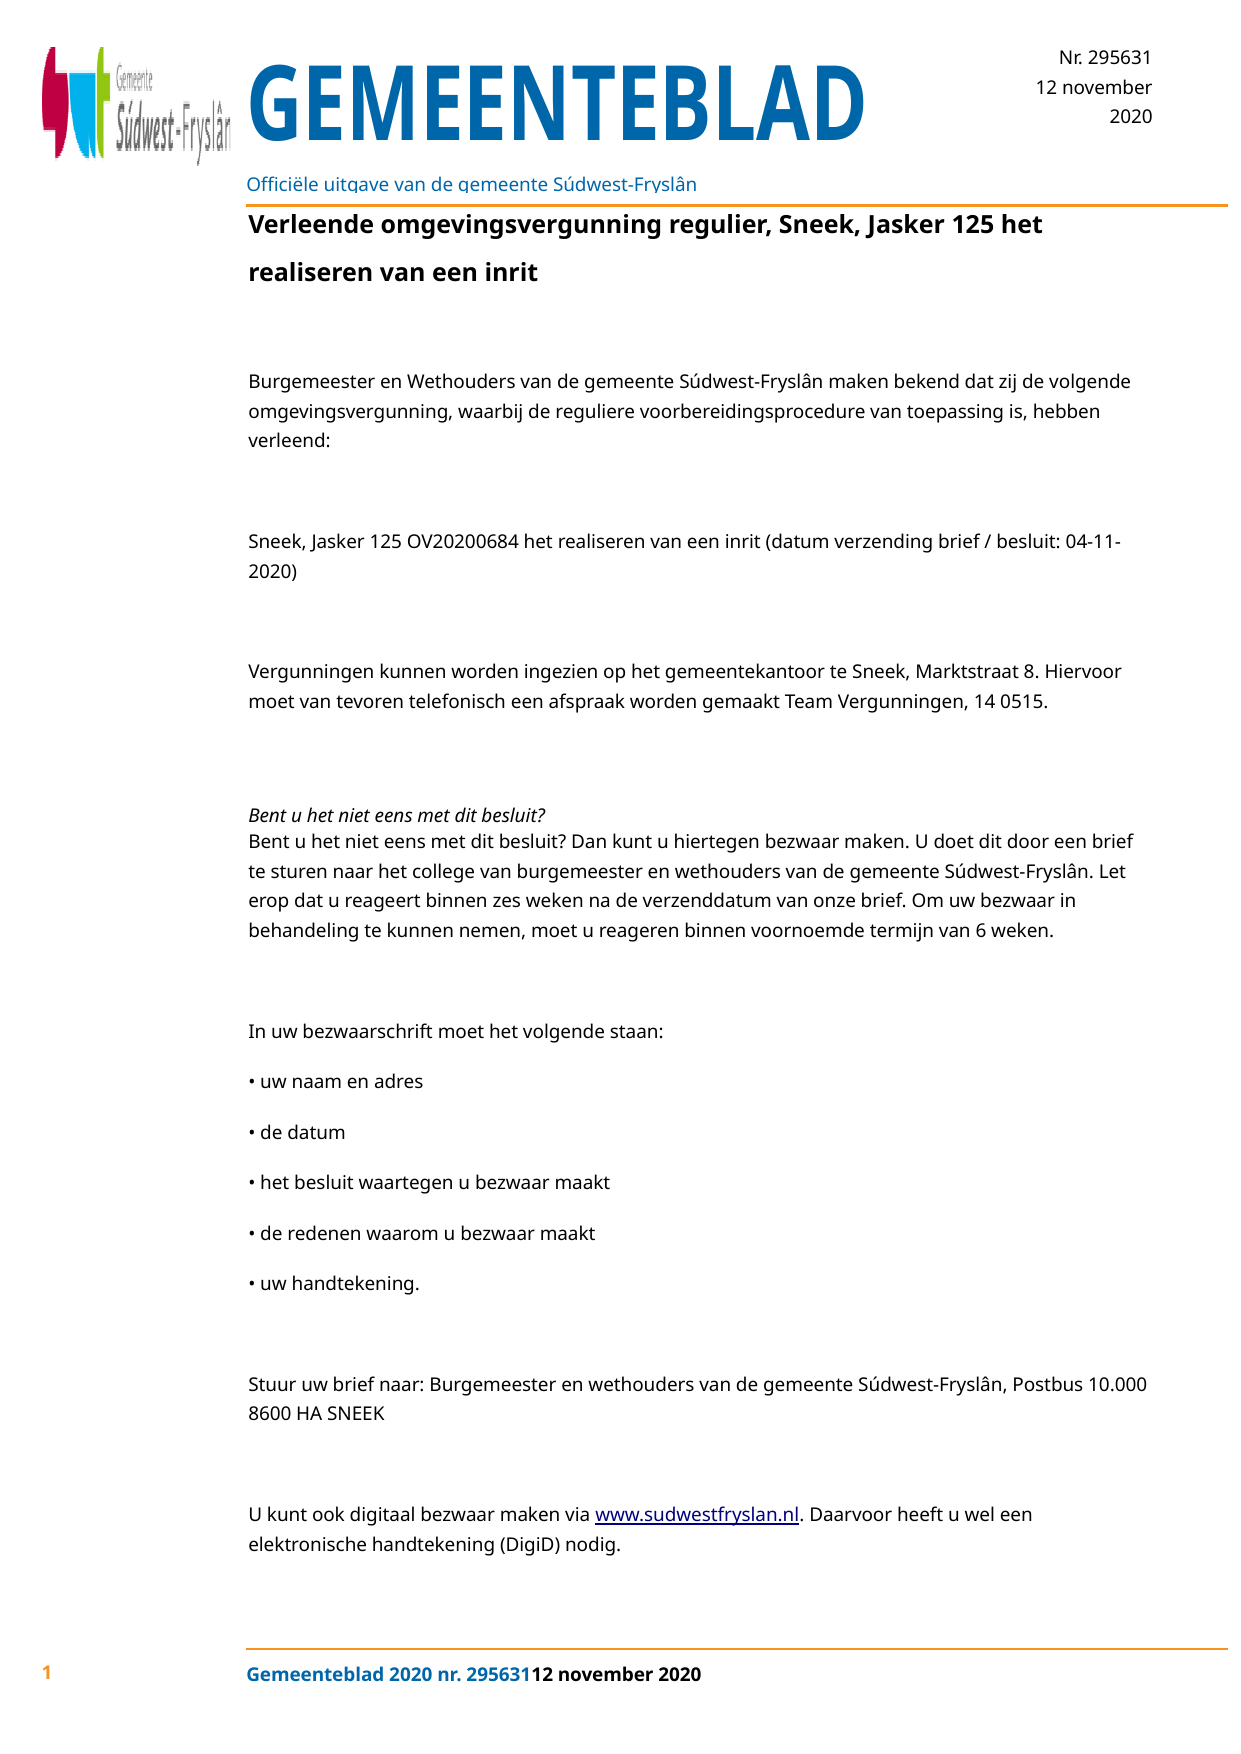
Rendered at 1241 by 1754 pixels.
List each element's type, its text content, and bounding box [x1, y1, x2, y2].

text Bent u het niet eens met dit besluit? [248, 803, 1152, 828]
text U kunt ook digitaal bezwaar maken via www.sudwestfryslan.nl. Daarvoor heeft u wel een elektronische handtekening (DigiD) nodig. [248, 1501, 1152, 1557]
text Verleende omgevingsvergunning regulier, Sneek, Jasker 125 het realiseren van een inrit [248, 207, 1152, 288]
picture [41, 47, 231, 172]
text Sneek, Jasker 125 OV20200684 het realiseren van een inrit (datum verzending brief / besluit: 04-11-2020) [248, 528, 1152, 584]
text • de redenen waarom u bezwaar maakt [248, 1220, 1152, 1245]
text Bent u het niet eens met dit besluit? Dan kunt u hiertegen bezwaar maken. U doet dit door een brief te sturen naar het college van burgemeester en wethouders van de gemeente Súdwest-Fryslân. Let erop dat u reageert binnen zes weken na de verzenddatum van onze brief. Om uw bezwaar in behandeling te kunnen nemen, moet u reageren binnen voornoemde termijn van 6 weken. [248, 828, 1152, 943]
text • uw naam en adres [248, 1068, 1152, 1094]
text Stuur uw brief naar: Burgemeester en wethouders van de gemeente Súdwest-Fryslân, Postbus 10.000 8600 HA SNEEK [248, 1371, 1152, 1426]
text • het besluit waartegen u bezwaar maakt [248, 1169, 1152, 1195]
text • uw handtekening. [248, 1270, 1152, 1296]
text • de datum [248, 1119, 1152, 1144]
text Vergunningen kunnen worden ingezien op het gemeentekantoor te Sneek, Marktstraat 8. Hiervoor moet van tevoren telefonisch een afspraak worden gemaakt Team Vergunningen, 14 0515. [248, 659, 1152, 714]
text In uw bezwaarschrift moet het volgende staan: [248, 1018, 1152, 1044]
text Burgemeester en Wethouders van de gemeente Súdwest-Fryslân maken bekend dat zij de volgende omgevingsvergunning, waarbij de reguliere voorbereidingsprocedure van toepassing is, hebben verleend: [248, 368, 1152, 453]
